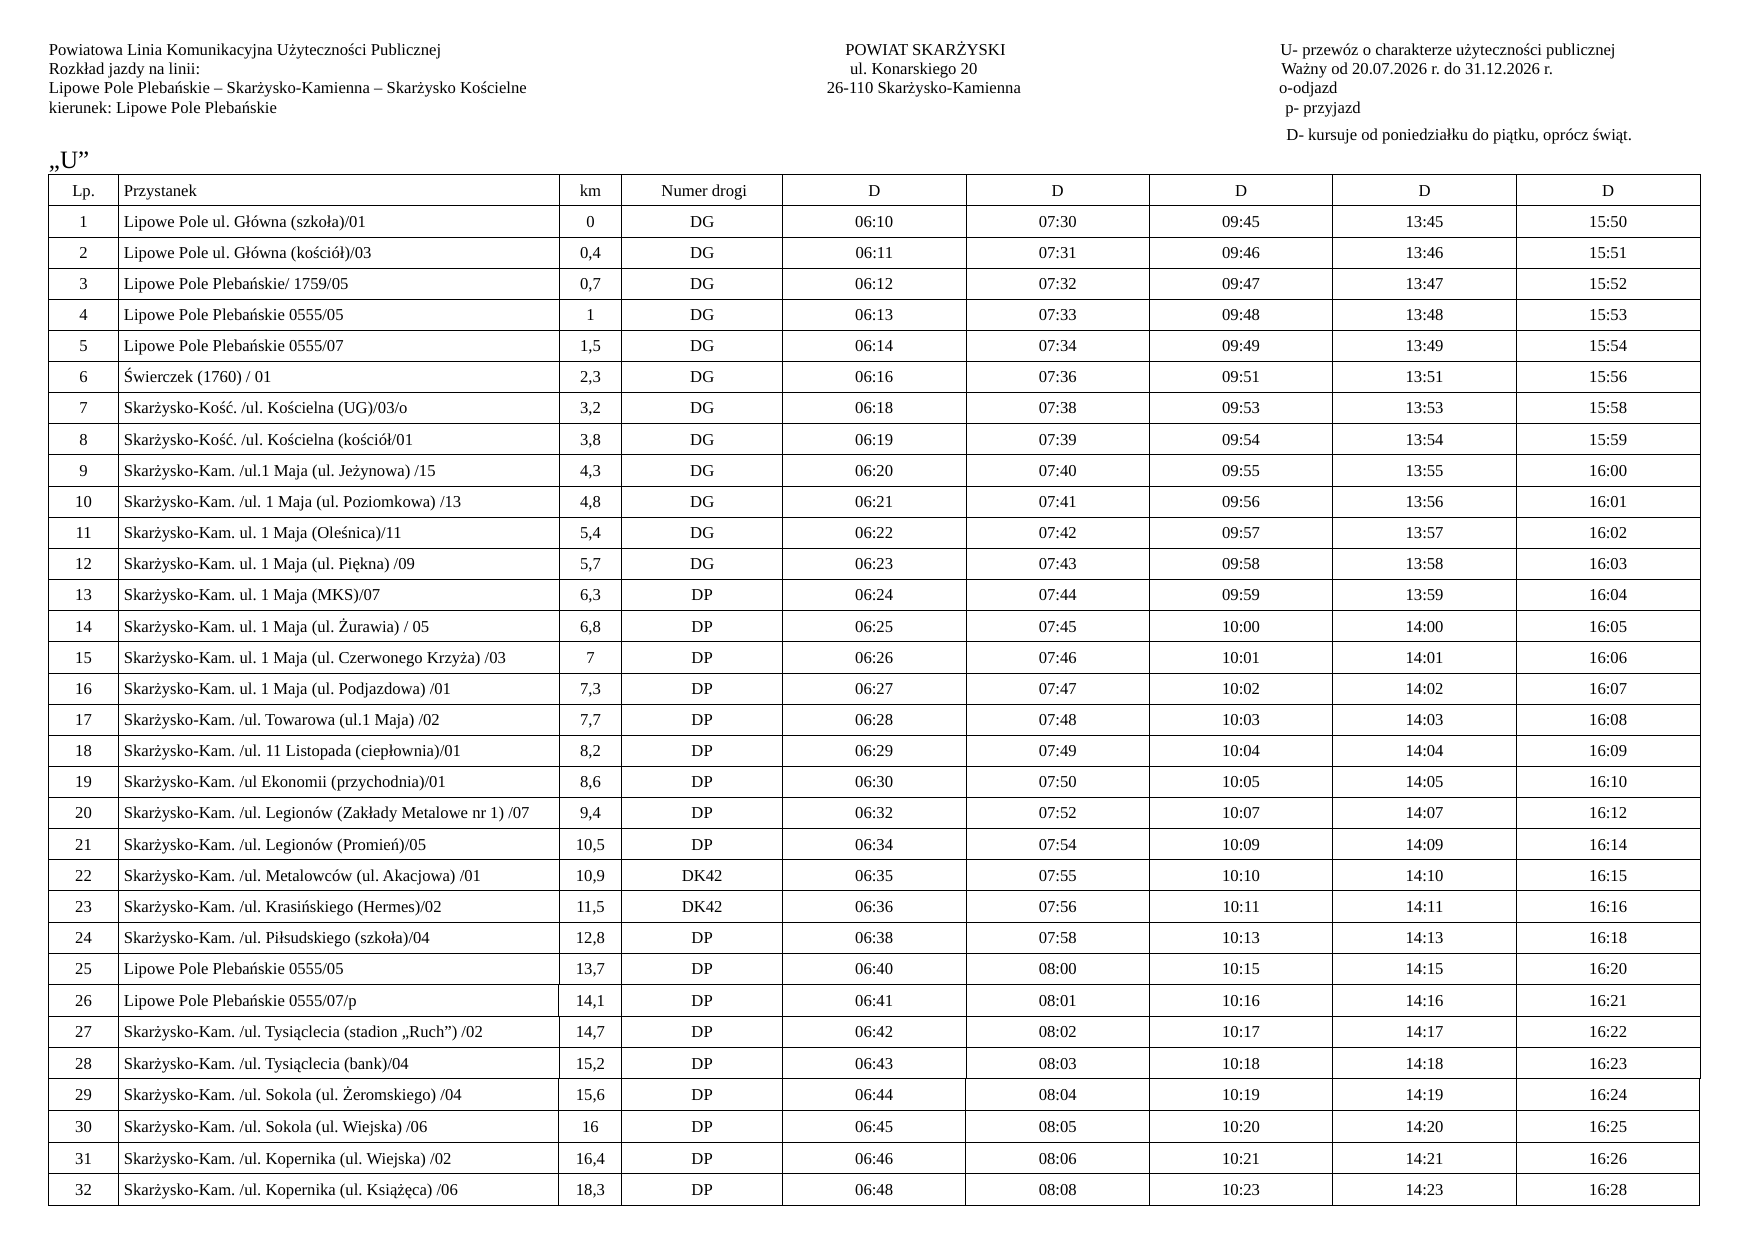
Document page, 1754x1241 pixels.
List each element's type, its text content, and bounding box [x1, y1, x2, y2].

table_cell 14:21 [1333, 1143, 1516, 1173]
table_cell 06:23 [783, 549, 966, 579]
table_cell 15:52 [1517, 269, 1700, 299]
table_cell Lipowe Pole Plebańskie 0555/07 [119, 331, 559, 361]
table_cell 06:26 [783, 642, 966, 672]
table_cell DP [622, 705, 782, 735]
table_cell 0 [560, 206, 621, 236]
table_cell 08:05 [966, 1111, 1149, 1142]
table_cell 06:28 [783, 705, 966, 735]
table_cell 06:19 [783, 424, 966, 454]
table_cell 6,8 [560, 611, 621, 641]
table_cell 07:36 [967, 362, 1149, 392]
table_cell 07:34 [967, 331, 1149, 361]
table_cell 06:41 [783, 985, 966, 1016]
table_cell 14:01 [1333, 642, 1516, 672]
table_cell 07:38 [967, 393, 1149, 423]
table_cell 4,8 [560, 487, 621, 517]
table_cell 08:06 [966, 1143, 1149, 1173]
table_cell Skarżysko-Kam. /ul. Tysiąclecia (bank)/04 [119, 1048, 559, 1078]
table_cell 10:03 [1150, 705, 1332, 735]
table_cell 14,1 [559, 985, 621, 1016]
table_cell 7,7 [560, 705, 621, 735]
table_cell 07:52 [967, 798, 1149, 828]
table_cell 08:00 [967, 954, 1149, 984]
table_cell 07:45 [967, 611, 1149, 641]
table_cell Lipowe Pole Plebańskie 0555/07/p [119, 985, 558, 1016]
table_cell 13:47 [1333, 269, 1516, 299]
table_cell DG [622, 549, 782, 579]
table_cell Skarżysko-Kam. /ul. 1 Maja (ul. Poziomkowa) /13 [119, 487, 559, 517]
table_cell 13:56 [1333, 487, 1516, 517]
table_cell 18 [49, 736, 118, 766]
table_cell 1 [49, 206, 118, 236]
table_cell 07:31 [967, 238, 1149, 267]
table_cell 15:53 [1517, 300, 1700, 330]
table_cell 16:25 [1517, 1111, 1699, 1142]
table_cell 06:43 [783, 1048, 966, 1078]
text kierunek: Lipowe Pole Plebańskie p- przyjazd [49, 97, 1700, 117]
table_cell 16:16 [1517, 891, 1700, 922]
table_cell DP [622, 1079, 782, 1110]
table_cell 09:59 [1150, 580, 1332, 610]
table_cell 06:35 [783, 860, 966, 890]
table_cell 06:16 [783, 362, 966, 392]
table_cell 13 [49, 580, 118, 610]
table_cell 06:12 [783, 269, 966, 299]
table_cell 06:22 [783, 518, 966, 548]
table_cell 10:13 [1150, 923, 1332, 953]
table_cell 14,7 [560, 1017, 621, 1047]
table_cell 16:06 [1517, 642, 1700, 672]
table_cell Lipowe Pole ul. Główna (kościół)/03 [119, 238, 559, 267]
table_cell DP [622, 674, 782, 703]
table_cell DP [622, 642, 782, 672]
table_cell 06:32 [783, 798, 966, 828]
table_cell 10:01 [1150, 642, 1332, 672]
table_cell 16:24 [1517, 1079, 1699, 1110]
table_cell Skarżysko-Kam. /ul. Towarowa (ul.1 Maja) /02 [119, 705, 559, 735]
table_cell 13:51 [1333, 362, 1516, 392]
table_cell 07:47 [967, 674, 1149, 703]
table_cell Skarżysko-Kam. ul. 1 Maja (MKS)/07 [119, 580, 559, 610]
table_cell 07:46 [967, 642, 1149, 672]
table_cell 14 [49, 611, 118, 641]
table_cell 15:58 [1517, 393, 1700, 423]
table_cell 14:03 [1333, 705, 1516, 735]
table_cell Skarżysko-Kam. /ul. Tysiąclecia (stadion „Ruch”) /02 [119, 1017, 559, 1047]
table_cell 10:04 [1150, 736, 1332, 766]
table_cell 18,3 [559, 1174, 621, 1205]
table_header Numer drogi [622, 175, 782, 205]
table_cell 10,5 [560, 829, 621, 859]
table_cell DG [622, 487, 782, 517]
table_cell 14:19 [1333, 1079, 1516, 1110]
table_cell Świerczek (1760) / 01 [119, 362, 559, 392]
text Rozkład jazdy na linii: ul. Konarskiego 20 Ważny od 20.07.2026 r. do 31.12.2026 r. [49, 59, 1700, 78]
table_cell Lipowe Pole ul. Główna (szkoła)/01 [119, 206, 559, 236]
text Lipowe Pole Plebańskie – Skarżysko-Kamienna – Skarżysko Kościelne 26-110 Skarżysko-Kamienna o-odjazd [49, 78, 1700, 97]
table_cell 09:45 [1150, 206, 1332, 236]
table_cell Skarżysko-Kam. /ul. 11 Listopada (ciepłownia)/01 [119, 736, 559, 766]
table_cell 10:10 [1150, 860, 1332, 890]
table_cell 16:01 [1517, 487, 1700, 517]
table_cell 16:05 [1517, 611, 1700, 641]
text „U” [49, 145, 1700, 174]
table_cell 09:46 [1150, 238, 1332, 267]
table_cell 06:21 [783, 487, 966, 517]
table_cell Lipowe Pole Plebańskie 0555/05 [119, 300, 559, 330]
table_cell DP [622, 1111, 782, 1142]
table_cell DK42 [622, 860, 782, 890]
table_cell 9,4 [560, 798, 621, 828]
table_cell 16:18 [1517, 923, 1700, 953]
table_cell 17 [49, 705, 118, 735]
table_cell 24 [49, 923, 118, 953]
table_cell DP [622, 985, 782, 1016]
table_cell 14:13 [1333, 923, 1516, 953]
table_cell 16 [49, 674, 118, 703]
table_header D [967, 175, 1149, 205]
table_cell 15 [49, 642, 118, 672]
table_cell 08:01 [967, 985, 1149, 1016]
table_cell DG [622, 206, 782, 236]
table_cell 06:29 [783, 736, 966, 766]
table_cell 13:57 [1333, 518, 1516, 548]
table_cell Skarżysko-Kam. ul. 1 Maja (ul. Czerwonego Krzyża) /03 [119, 642, 559, 672]
text D- kursuje od poniedziałku do piątku, oprócz świąt. [49, 117, 1700, 145]
table_cell DP [622, 767, 782, 797]
table_cell 06:13 [783, 300, 966, 330]
table_cell Skarżysko-Kość. /ul. Kościelna (kościół/01 [119, 424, 559, 454]
table_cell 06:42 [783, 1017, 966, 1047]
table_cell 09:53 [1150, 393, 1332, 423]
table_cell 11,5 [560, 891, 621, 922]
table_cell 8,2 [560, 736, 621, 766]
table_cell 13:59 [1333, 580, 1516, 610]
table_cell 10:16 [1150, 985, 1332, 1016]
table_header km [560, 175, 621, 205]
table_cell 13:54 [1333, 424, 1516, 454]
table_cell 22 [49, 860, 118, 890]
table_cell 11 [49, 518, 118, 548]
table_cell 09:47 [1150, 269, 1332, 299]
table_cell 07:32 [967, 269, 1149, 299]
table_cell 2,3 [560, 362, 621, 392]
table_cell 15:51 [1517, 238, 1700, 267]
table_cell 5 [49, 331, 118, 361]
table_header D [1333, 175, 1516, 205]
table_cell 10,9 [560, 860, 621, 890]
table_cell DG [622, 238, 782, 267]
table_cell 16:04 [1517, 580, 1700, 610]
table_cell 07:33 [967, 300, 1149, 330]
table_cell 29 [49, 1079, 118, 1110]
table_cell 08:02 [967, 1017, 1149, 1047]
table_cell 15,2 [560, 1048, 621, 1078]
table_cell 10:07 [1150, 798, 1332, 828]
table_cell DP [622, 580, 782, 610]
text Powiatowa Linia Komunikacyjna Użyteczności Publicznej POWIAT SKARŻYSKI U- przewóz o charakterze użyteczności publicznej [49, 40, 1700, 59]
table_cell 13:45 [1333, 206, 1516, 236]
table_cell DG [622, 331, 782, 361]
table_cell DP [622, 1174, 782, 1205]
table_cell 14:05 [1333, 767, 1516, 797]
table_cell 06:11 [783, 238, 966, 267]
table_cell 14:04 [1333, 736, 1516, 766]
table_cell DG [622, 300, 782, 330]
table_cell Skarżysko-Kam. /ul Ekonomii (przychodnia)/01 [119, 767, 559, 797]
table_cell DP [622, 736, 782, 766]
table_cell 21 [49, 829, 118, 859]
table_cell 14:02 [1333, 674, 1516, 703]
table_cell 32 [49, 1174, 118, 1205]
table_cell 19 [49, 767, 118, 797]
table_cell DP [622, 1143, 782, 1173]
table_cell 16:03 [1517, 549, 1700, 579]
table_cell 06:48 [783, 1174, 965, 1205]
table_cell 4 [49, 300, 118, 330]
table_cell DG [622, 518, 782, 548]
table_cell Skarżysko-Kam. ul. 1 Maja (Oleśnica)/11 [119, 518, 559, 548]
table_cell 09:54 [1150, 424, 1332, 454]
table_cell 10:11 [1150, 891, 1332, 922]
table_cell 07:50 [967, 767, 1149, 797]
table_cell 13:48 [1333, 300, 1516, 330]
table_cell 07:48 [967, 705, 1149, 735]
table_cell 14:11 [1333, 891, 1516, 922]
table_cell 16,4 [559, 1143, 621, 1173]
table_cell 20 [49, 798, 118, 828]
table_cell DP [622, 954, 782, 984]
table_cell 07:49 [967, 736, 1149, 766]
table_cell Skarżysko-Kam. ul. 1 Maja (ul. Żurawia) / 05 [119, 611, 559, 641]
table_cell 07:56 [967, 891, 1149, 922]
table_cell 14:09 [1333, 829, 1516, 859]
table_cell 06:36 [783, 891, 966, 922]
table_cell 08:04 [966, 1079, 1149, 1110]
table_cell 07:30 [967, 206, 1149, 236]
table_cell 14:07 [1333, 798, 1516, 828]
table_cell 16:07 [1517, 674, 1700, 703]
table_cell 13:46 [1333, 238, 1516, 267]
table_cell Skarżysko-Kam. ul. 1 Maja (ul. Podjazdowa) /01 [119, 674, 559, 703]
table_cell 06:27 [783, 674, 966, 703]
table_cell 06:24 [783, 580, 966, 610]
table_cell 06:20 [783, 455, 966, 486]
table_cell DP [622, 611, 782, 641]
table_cell 06:30 [783, 767, 966, 797]
table_cell 10:00 [1150, 611, 1332, 641]
table_cell 10:18 [1150, 1048, 1332, 1078]
table_cell 16:02 [1517, 518, 1700, 548]
table_cell 06:25 [783, 611, 966, 641]
table_cell 09:55 [1150, 455, 1332, 486]
table_cell 15:59 [1517, 424, 1700, 454]
table_cell 06:45 [783, 1111, 965, 1142]
table_cell 06:18 [783, 393, 966, 423]
table_cell 0,4 [560, 238, 621, 267]
table_cell 3,2 [560, 393, 621, 423]
table_cell Skarżysko-Kam. /ul. Krasińskiego (Hermes)/02 [119, 891, 559, 922]
table_cell 10:20 [1150, 1111, 1332, 1142]
table_cell 1 [560, 300, 621, 330]
table_cell 16:12 [1517, 798, 1700, 828]
table_cell 26 [49, 985, 118, 1016]
table_header Lp. [49, 175, 118, 205]
table_cell 16:22 [1517, 1017, 1700, 1047]
table_cell Skarżysko-Kam. ul. 1 Maja (ul. Piękna) /09 [119, 549, 559, 579]
table_cell 15:54 [1517, 331, 1700, 361]
table_cell 09:49 [1150, 331, 1332, 361]
table_cell 23 [49, 891, 118, 922]
table_cell 16:28 [1517, 1174, 1699, 1205]
table_cell 7 [49, 393, 118, 423]
table_cell 10:21 [1150, 1143, 1332, 1173]
table_cell 7 [560, 642, 621, 672]
table_cell 30 [49, 1111, 118, 1142]
table_cell 07:54 [967, 829, 1149, 859]
table_cell 5,4 [560, 518, 621, 548]
table_cell 0,7 [560, 269, 621, 299]
table_cell 16:08 [1517, 705, 1700, 735]
table_cell 16 [559, 1111, 621, 1142]
table_cell 07:55 [967, 860, 1149, 890]
table_cell 10:17 [1150, 1017, 1332, 1047]
table_cell 07:43 [967, 549, 1149, 579]
table_cell Skarżysko-Kam. /ul.1 Maja (ul. Jeżynowa) /15 [119, 455, 559, 486]
table_cell 07:41 [967, 487, 1149, 517]
table_cell Skarżysko-Kość. /ul. Kościelna (UG)/03/o [119, 393, 559, 423]
table_cell 07:39 [967, 424, 1149, 454]
table_cell 16:00 [1517, 455, 1700, 486]
table_cell 14:17 [1333, 1017, 1516, 1047]
table_cell 15:50 [1517, 206, 1700, 236]
table_cell Skarżysko-Kam. /ul. Sokola (ul. Żeromskiego) /04 [119, 1079, 558, 1110]
table_cell 6 [49, 362, 118, 392]
table_cell Skarżysko-Kam. /ul. Sokola (ul. Wiejska) /06 [119, 1111, 558, 1142]
table_cell 12,8 [560, 923, 621, 953]
table_cell 7,3 [560, 674, 621, 703]
table_cell 10:09 [1150, 829, 1332, 859]
table_cell 15:56 [1517, 362, 1700, 392]
table_cell 13,7 [560, 954, 621, 984]
table_cell 5,7 [560, 549, 621, 579]
table_cell 14:10 [1333, 860, 1516, 890]
table_cell 14:20 [1333, 1111, 1516, 1142]
table_cell 6,3 [560, 580, 621, 610]
table_cell 08:03 [967, 1048, 1149, 1078]
table_cell 07:42 [967, 518, 1149, 548]
table_cell 2 [49, 238, 118, 267]
table_cell 10:19 [1150, 1079, 1332, 1110]
table_cell Skarżysko-Kam. /ul. Metalowców (ul. Akacjowa) /01 [119, 860, 559, 890]
table_cell 10:02 [1150, 674, 1332, 703]
table_cell DG [622, 424, 782, 454]
table_cell 16:14 [1517, 829, 1700, 859]
table_cell DG [622, 393, 782, 423]
table_cell 31 [49, 1143, 118, 1173]
table_cell 9 [49, 455, 118, 486]
table_cell 14:23 [1333, 1174, 1516, 1205]
table_cell 06:46 [783, 1143, 965, 1173]
table_cell 06:14 [783, 331, 966, 361]
table_cell DP [622, 798, 782, 828]
table_cell Skarżysko-Kam. /ul. Legionów (Zakłady Metalowe nr 1) /07 [119, 798, 559, 828]
table_cell 09:57 [1150, 518, 1332, 548]
table_cell 06:34 [783, 829, 966, 859]
table_cell Lipowe Pole Plebańskie 0555/05 [119, 954, 559, 984]
table_cell 13:49 [1333, 331, 1516, 361]
table_cell DP [622, 829, 782, 859]
table_cell 10:23 [1150, 1174, 1332, 1205]
table_header D [783, 175, 966, 205]
table_cell DP [622, 1048, 782, 1078]
table_cell 07:44 [967, 580, 1149, 610]
table_cell 09:51 [1150, 362, 1332, 392]
table_cell Skarżysko-Kam. /ul. Kopernika (ul. Wiejska) /02 [119, 1143, 558, 1173]
table_cell DK42 [622, 891, 782, 922]
table_cell 14:15 [1333, 954, 1516, 984]
table_cell 10:15 [1150, 954, 1332, 984]
table_cell 27 [49, 1017, 118, 1047]
table_cell 06:38 [783, 923, 966, 953]
table_cell 1,5 [560, 331, 621, 361]
table_cell 8,6 [560, 767, 621, 797]
table_cell 09:58 [1150, 549, 1332, 579]
table_cell DG [622, 455, 782, 486]
table_cell 16:09 [1517, 736, 1700, 766]
table_cell 06:10 [783, 206, 966, 236]
table_cell 13:53 [1333, 393, 1516, 423]
table_cell 06:40 [783, 954, 966, 984]
table_cell DP [622, 923, 782, 953]
table_cell 16:26 [1517, 1143, 1699, 1173]
table_cell 13:58 [1333, 549, 1516, 579]
table_cell DG [622, 269, 782, 299]
table_cell Lipowe Pole Plebańskie/ 1759/05 [119, 269, 559, 299]
table_cell 16:15 [1517, 860, 1700, 890]
table_header D [1517, 175, 1700, 205]
table_header D [1150, 175, 1332, 205]
table_cell 08:08 [966, 1174, 1149, 1205]
table_cell 8 [49, 424, 118, 454]
table_cell 15,6 [559, 1079, 621, 1110]
table_cell 13:55 [1333, 455, 1516, 486]
table_cell 09:48 [1150, 300, 1332, 330]
table_cell 07:40 [967, 455, 1149, 486]
table_cell 4,3 [560, 455, 621, 486]
table_cell 14:00 [1333, 611, 1516, 641]
table_cell 14:18 [1333, 1048, 1516, 1078]
table_cell 14:16 [1333, 985, 1516, 1016]
table_cell 25 [49, 954, 118, 984]
table_header Przystanek [119, 175, 559, 205]
table_cell 10:05 [1150, 767, 1332, 797]
table_cell 16:23 [1517, 1048, 1700, 1078]
table_cell DP [622, 1017, 782, 1047]
table_cell 3 [49, 269, 118, 299]
table_cell 16:10 [1517, 767, 1700, 797]
table_cell 06:44 [783, 1079, 965, 1110]
table_cell Skarżysko-Kam. /ul. Piłsudskiego (szkoła)/04 [119, 923, 559, 953]
table_cell 16:20 [1517, 954, 1700, 984]
table_cell DG [622, 362, 782, 392]
table_cell 28 [49, 1048, 118, 1078]
table_cell 16:21 [1517, 985, 1700, 1016]
table_cell 10 [49, 487, 118, 517]
table_cell Skarżysko-Kam. /ul. Kopernika (ul. Książęca) /06 [119, 1174, 558, 1205]
table_cell 07:58 [967, 923, 1149, 953]
table_cell 12 [49, 549, 118, 579]
table_cell 09:56 [1150, 487, 1332, 517]
table_cell Skarżysko-Kam. /ul. Legionów (Promień)/05 [119, 829, 559, 859]
table_cell 3,8 [560, 424, 621, 454]
